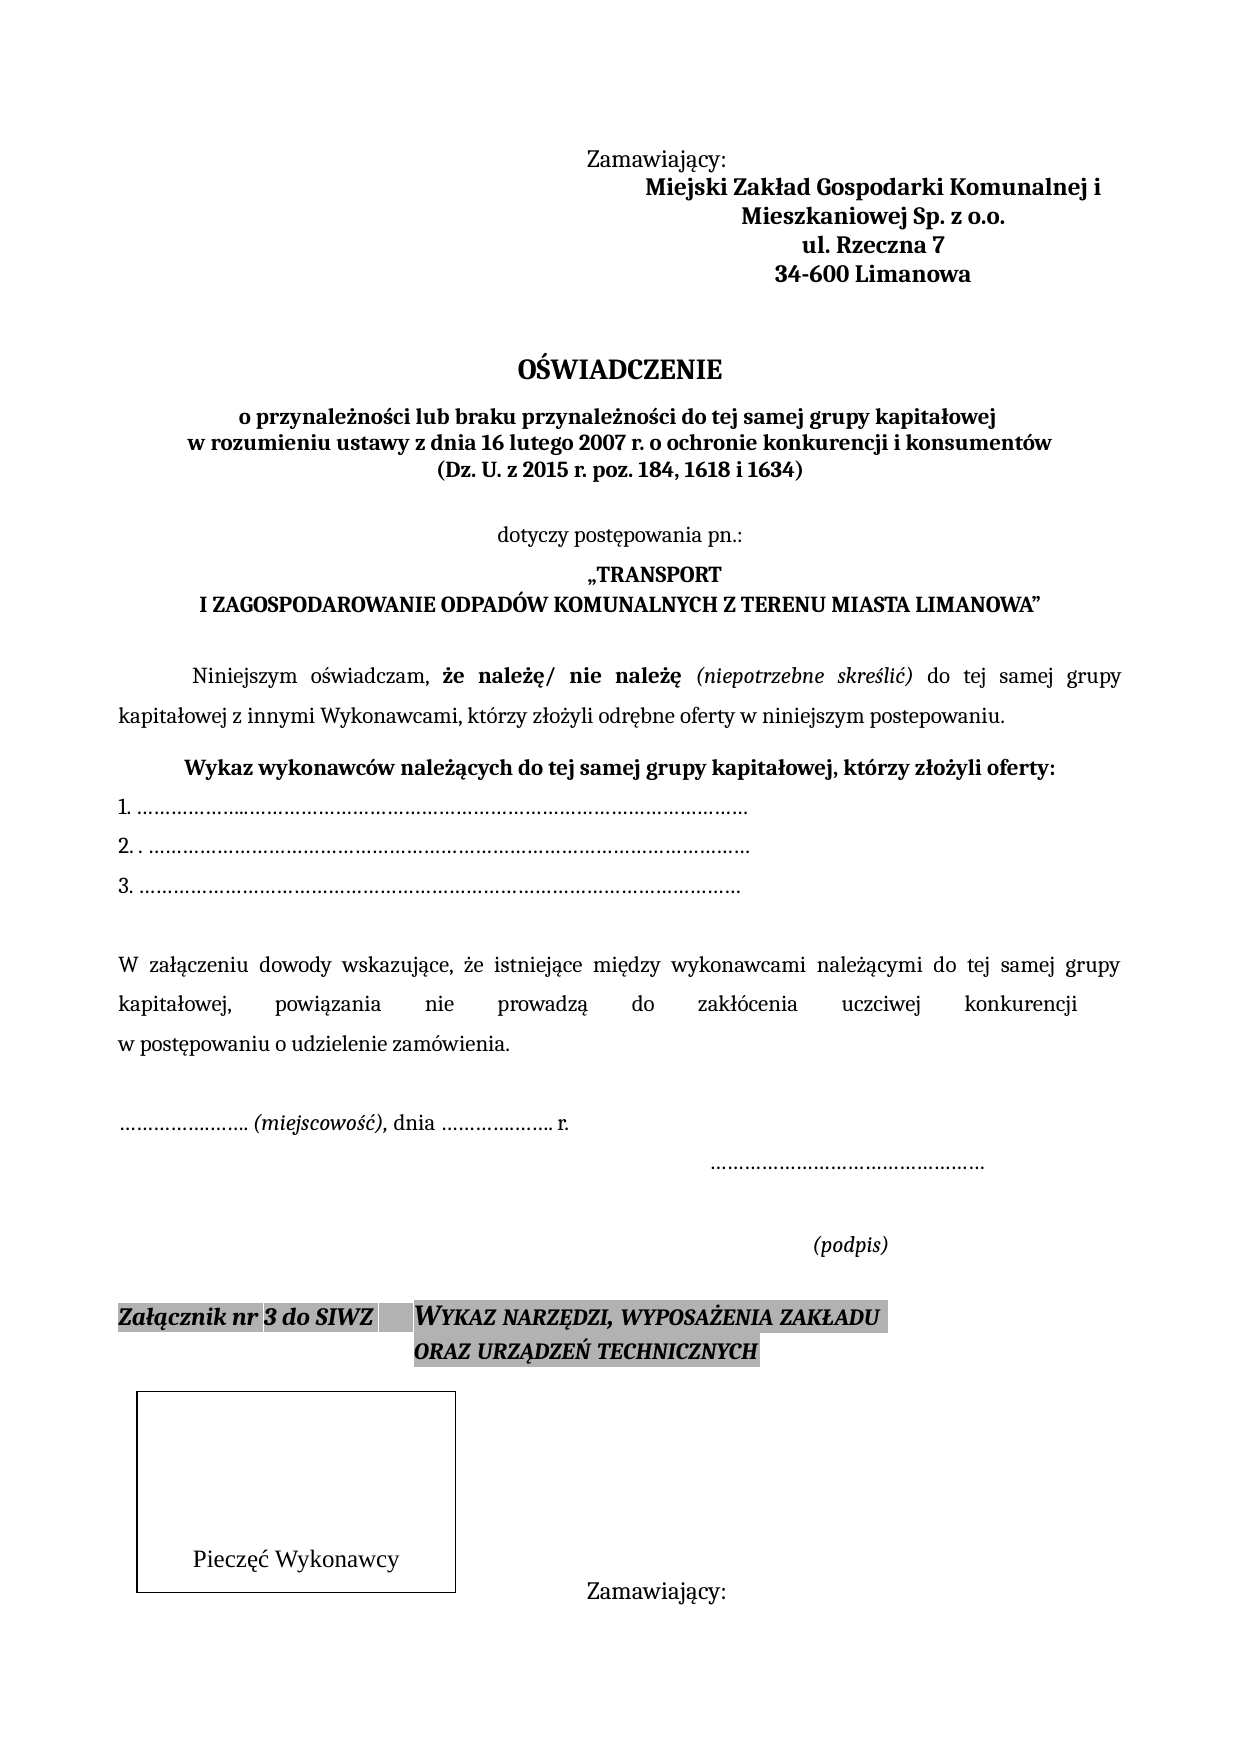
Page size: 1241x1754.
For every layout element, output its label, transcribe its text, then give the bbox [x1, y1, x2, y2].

text 3. …………………………………………………………………………………………… [118, 872, 1122, 899]
list „TRANSPORT I ZAGOSPODAROWANIE ODPADÓW KOMUNALNYCH Z TERENU MIASTA LIMANOWA” [118, 562, 1122, 618]
text OŚWIADCZENIE [118, 353, 1122, 387]
text w rozumieniu ustawy z dnia 16 lutego 2007 r. o ochronie konkurencji i konsumentów [118, 430, 1122, 456]
text Pieczęć Wykonawcy [153, 1544, 439, 1572]
text W załączeniu dowody wskazujące, że istniejące między wykonawcami należącymi do tej samej grupy kapitałowej, powiązania nie prowadzą do zakłócenia uczciwej konkurencji w postępowaniu o udzielenie zamówienia. [118, 951, 1122, 1057]
text 2. . …………………………………………………………………………………………… [118, 833, 1122, 859]
text ………………………………………… [118, 1149, 1122, 1175]
text 34-600 Limanowa [624, 259, 1122, 288]
text (Dz. U. z 2015 r. poz. 184, 1618 i 1634) [118, 456, 1122, 483]
text Wykaz wykonawców należących do tej samej grupy kapitałowej, którzy złożyli oferty: [118, 754, 1122, 781]
text dotyczy postępowania pn.: [118, 522, 1122, 549]
text o przynależności lub braku przynależności do tej samej grupy kapitałowej [118, 404, 1122, 430]
text 1. ………………..…………………………………………………………………………… [118, 793, 1122, 820]
text ul. Rzeczna 7 [624, 231, 1122, 259]
text Załącznik nr 3 do SIWZ Wykaz narzędzi, wyposażenia zakładu [118, 1299, 1122, 1333]
text …………….……. (miejscowość), dnia ………….……. r. [118, 1109, 1122, 1136]
text Zamawiający: [99, 1577, 1122, 1606]
text Niniejszym oświadczam, że należę/ nie należę (niepotrzebne skreślić) do tej samej grupy kapitałowej z innymi Wykonawcami, którzy złożyli odrębne oferty w niniejszym postepowaniu. [118, 663, 1122, 729]
text oraz urządzeń technicznych [118, 1333, 1122, 1367]
text Miejski Zakład Gospodarki Komunalnej i Mieszkaniowej Sp. z o.o. [624, 173, 1122, 231]
text Zamawiający: [99, 144, 1122, 173]
text (podpis) [708, 1231, 1122, 1258]
